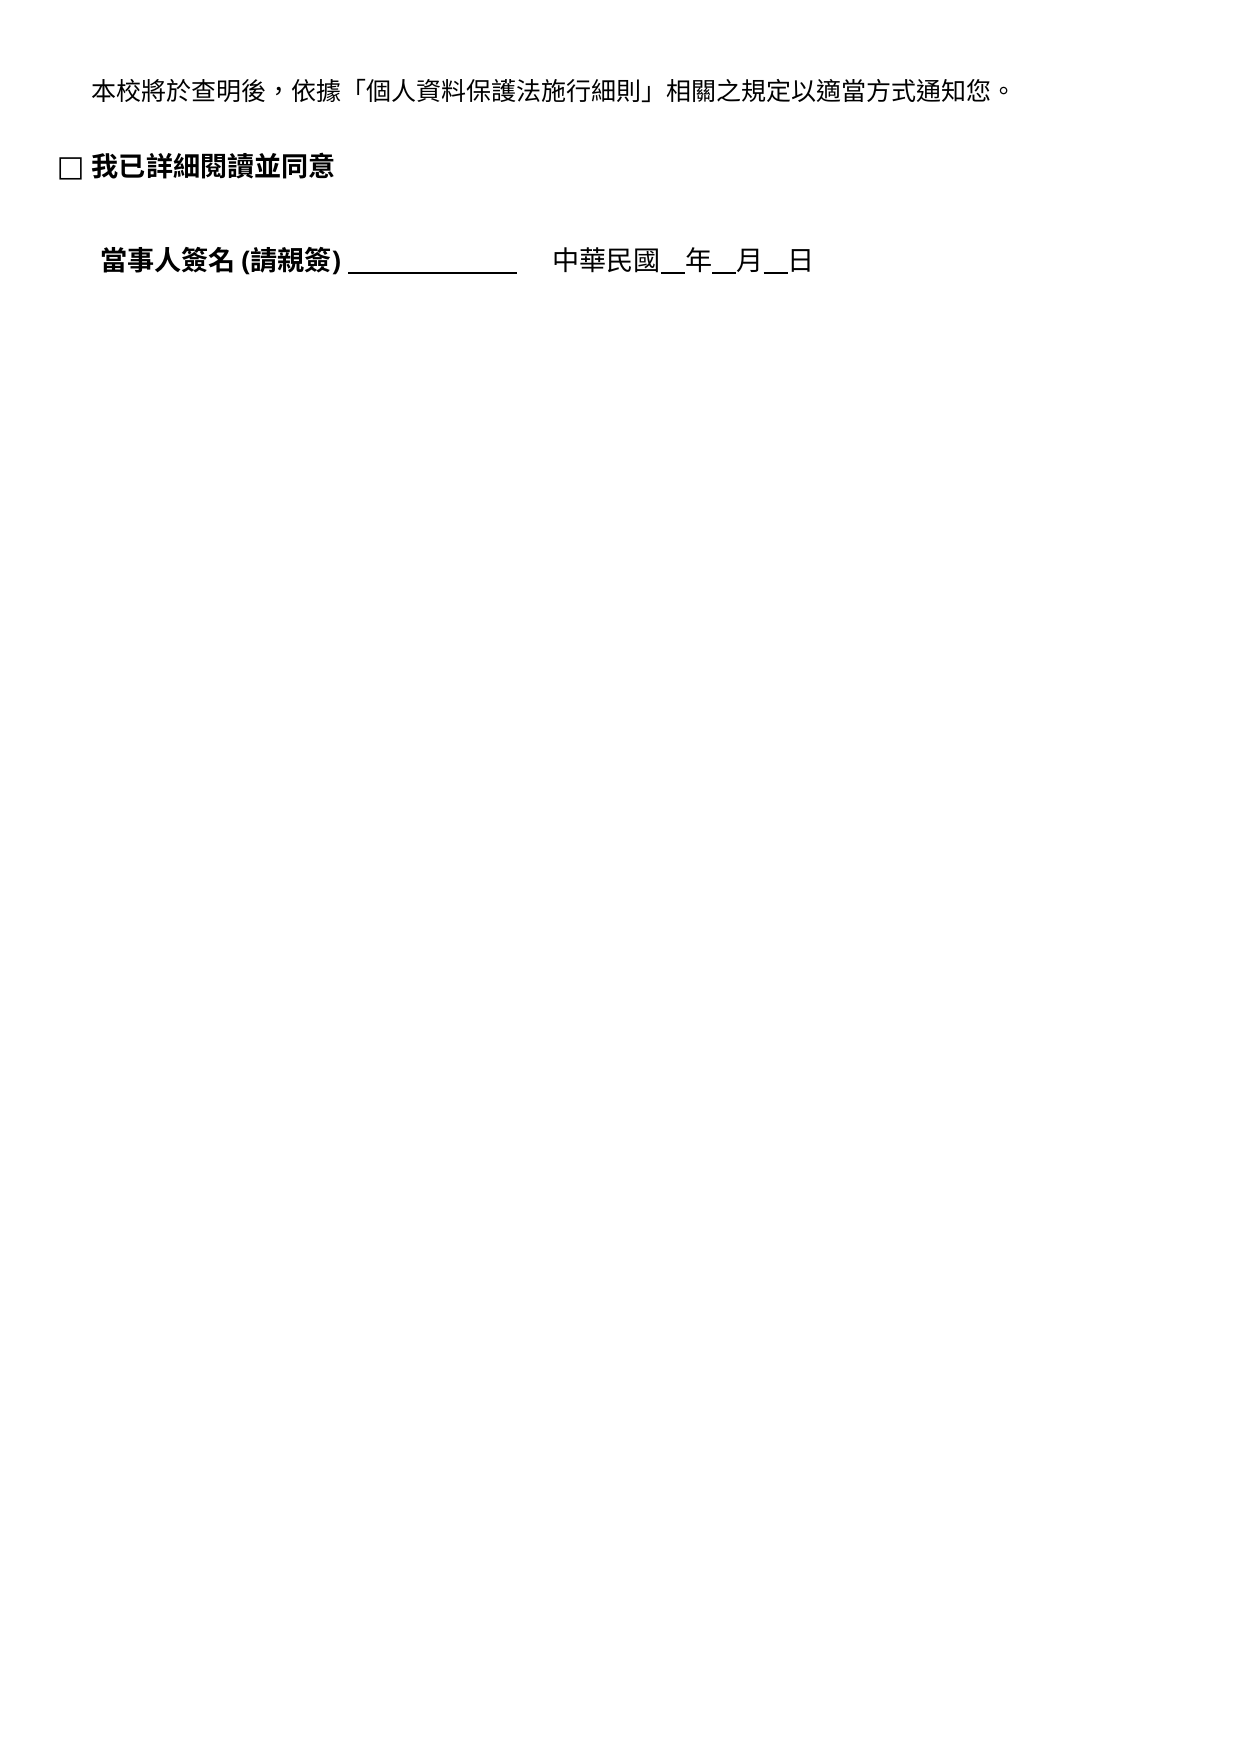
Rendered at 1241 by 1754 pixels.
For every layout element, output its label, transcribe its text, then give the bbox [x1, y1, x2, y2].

text □ 我已詳細閱讀並同意 [41, 127, 1149, 202]
text 五、本校如因天災、事變或其他不可抗力所致者，致您的個人資料被竊取、洩漏、竄改、或遭其他侵害者，本校將於查明後，依據「個人資料保護法施行細則」相關之規定以適當方式通知您。 [41, 71, 1199, 108]
text 當事人簽名 (請親簽) 中華民國 年 月 日 [86, 221, 1202, 296]
